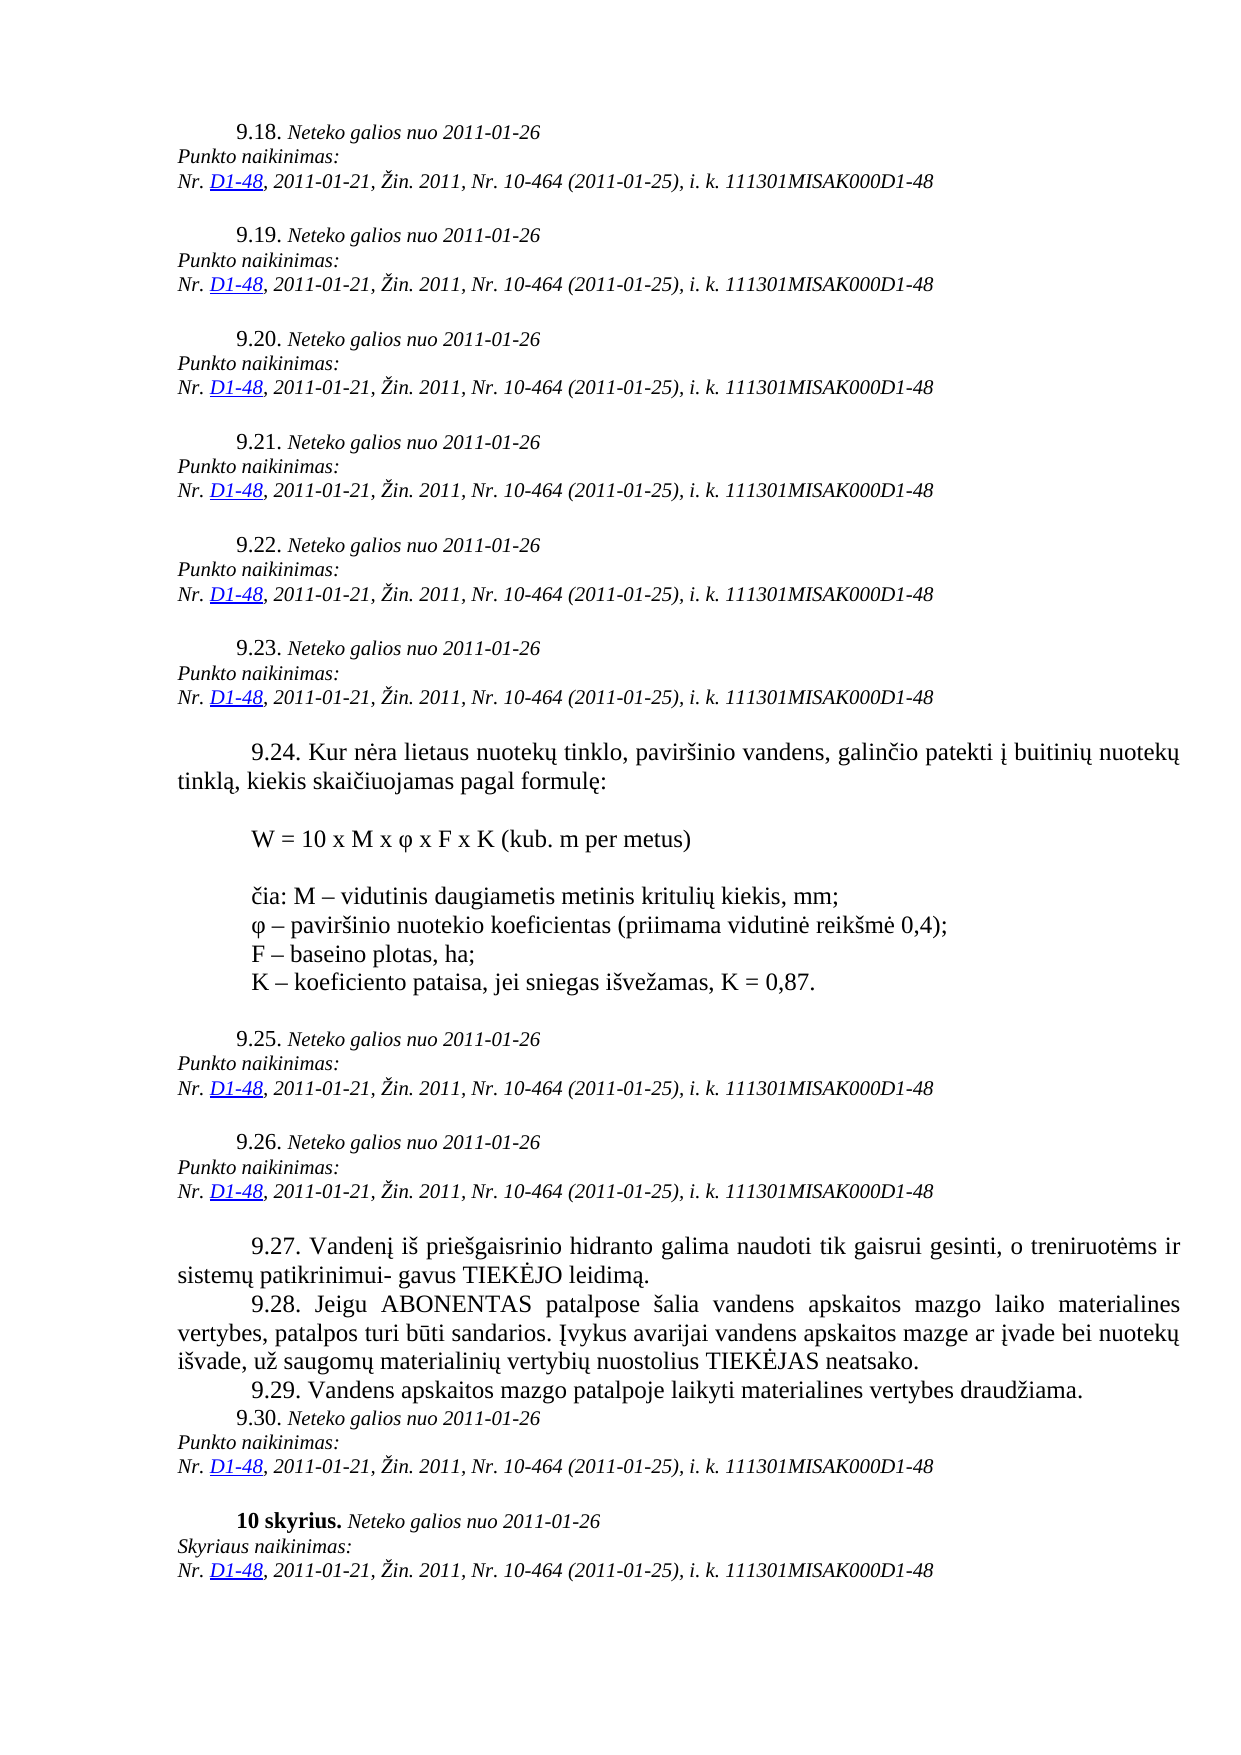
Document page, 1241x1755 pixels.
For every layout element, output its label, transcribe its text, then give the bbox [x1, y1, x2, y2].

text W = 10 x M x φ x F x K (kub. m per metus) [177, 824, 1181, 852]
text 9.21. Neteko galios nuo 2011-01-26 [177, 428, 1181, 454]
text Nr. D1-48, 2011-01-21, Žin. 2011, Nr. 10-464 (2011-01-25), i. k. 111301MISAK000D1-48 [177, 478, 1181, 502]
text 9.29. Vandens apskaitos mazgo patalpoje laikyti materialines vertybes draudžiama. [177, 1375, 1181, 1404]
text 9.19. Neteko galios nuo 2011-01-26 [177, 221, 1181, 248]
text 9.22. Neteko galios nuo 2011-01-26 [177, 531, 1181, 557]
text 9.20. Neteko galios nuo 2011-01-26 [177, 324, 1181, 351]
text Nr. D1-48, 2011-01-21, Žin. 2011, Nr. 10-464 (2011-01-25), i. k. 111301MISAK000D1-48 [177, 1075, 1181, 1099]
text Nr. D1-48, 2011-01-21, Žin. 2011, Nr. 10-464 (2011-01-25), i. k. 111301MISAK000D1-48 [177, 685, 1181, 709]
text F – baseino plotas, ha; [177, 939, 1181, 967]
text Punkto naikinimas: [177, 351, 1181, 375]
text Nr. D1-48, 2011-01-21, Žin. 2011, Nr. 10-464 (2011-01-25), i. k. 111301MISAK000D1-48 [177, 1558, 1181, 1582]
text Punkto naikinimas: [177, 1154, 1181, 1179]
text čia: M – vidutinis daugiametis metinis kritulių kiekis, mm; [177, 881, 1181, 910]
text Nr. D1-48, 2011-01-21, Žin. 2011, Nr. 10-464 (2011-01-25), i. k. 111301MISAK000D1-48 [177, 1454, 1181, 1478]
text K – koeficiento pataisa, jei sniegas išvežamas, K = 0,87. [177, 967, 1181, 996]
text 9.18. Neteko galios nuo 2011-01-26 [177, 118, 1181, 144]
text Nr. D1-48, 2011-01-21, Žin. 2011, Nr. 10-464 (2011-01-25), i. k. 111301MISAK000D1-48 [177, 1179, 1181, 1203]
text Skyriaus naikinimas: [177, 1533, 1181, 1558]
text Punkto naikinimas: [177, 454, 1181, 478]
text Punkto naikinimas: [177, 144, 1181, 168]
text φ – paviršinio nuotekio koeficientas (priimama vidutinė reikšmė 0,4); [177, 910, 1181, 939]
text 10 skyrius. Neteko galios nuo 2011-01-26 [177, 1507, 1181, 1533]
text Punkto naikinimas: [177, 661, 1181, 685]
text 9.27. Vandenį iš priešgaisrinio hidranto galima naudoti tik gaisrui gesinti, o treniruotėms ir sistemų patikrinimui- gavus TIEKĖJO leidimą. [177, 1231, 1181, 1289]
text 9.23. Neteko galios nuo 2011-01-26 [177, 634, 1181, 661]
text 9.24. Kur nėra lietaus nuotekų tinklo, paviršinio vandens, galinčio patekti į buitinių nuotekų tinklą, kiekis skaičiuojamas pagal formulę: [177, 737, 1181, 795]
text Punkto naikinimas: [177, 1430, 1181, 1454]
text Punkto naikinimas: [177, 248, 1181, 272]
text Nr. D1-48, 2011-01-21, Žin. 2011, Nr. 10-464 (2011-01-25), i. k. 111301MISAK000D1-48 [177, 168, 1181, 193]
text Nr. D1-48, 2011-01-21, Žin. 2011, Nr. 10-464 (2011-01-25), i. k. 111301MISAK000D1-48 [177, 272, 1181, 296]
text Punkto naikinimas: [177, 557, 1181, 581]
text 9.28. Jeigu ABONENTAS patalpose šalia vandens apskaitos mazgo laiko materialines vertybes, patalpos turi būti sandarios. Įvykus avarijai vandens apskaitos mazge ar įvade bei nuotekų išvade, už saugomų materialinių vertybių nuostolius TIEKĖJAS neatsako. [177, 1289, 1181, 1375]
text Nr. D1-48, 2011-01-21, Žin. 2011, Nr. 10-464 (2011-01-25), i. k. 111301MISAK000D1-48 [177, 581, 1181, 606]
text 9.25. Neteko galios nuo 2011-01-26 [177, 1025, 1181, 1051]
text Nr. D1-48, 2011-01-21, Žin. 2011, Nr. 10-464 (2011-01-25), i. k. 111301MISAK000D1-48 [177, 375, 1181, 399]
text 9.26. Neteko galios nuo 2011-01-26 [177, 1128, 1181, 1154]
text 9.30. Neteko galios nuo 2011-01-26 [177, 1404, 1181, 1430]
text Punkto naikinimas: [177, 1051, 1181, 1075]
